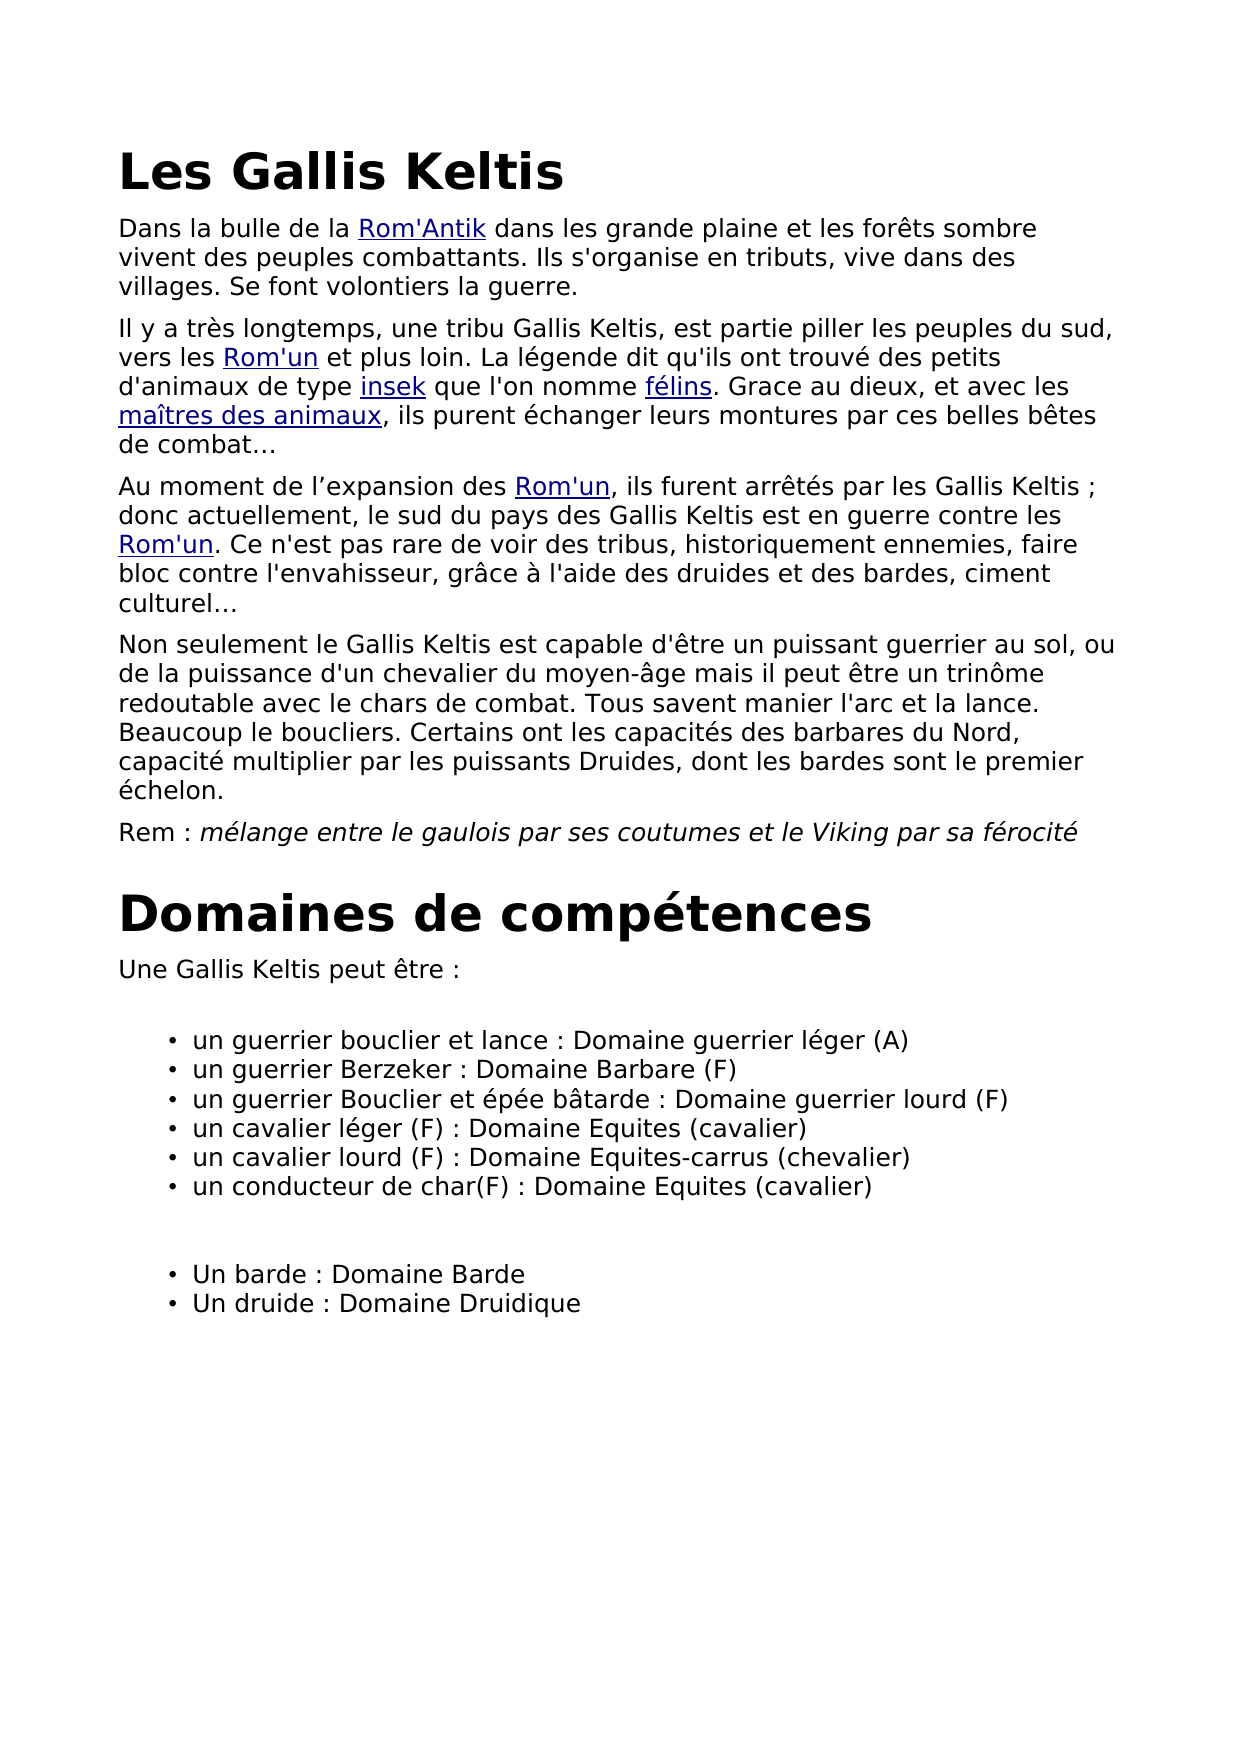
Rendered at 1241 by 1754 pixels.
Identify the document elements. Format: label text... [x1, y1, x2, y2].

text Non seulement le Gallis Keltis est capable d'être un puissant guerrier au sol, ou de la puissance d'un chevalier du moyen-âge mais il peut être un trinôme redoutable avec le chars de combat. Tous savent manier l'arc et la lance. Beaucoup le boucliers. Certains ont les capacités des barbares du Nord, capacité multiplier par les puissants Druides, dont les bardes sont le premier échelon. [118, 631, 1122, 806]
text Il y a très longtemps, une tribu Gallis Keltis, est partie piller les peuples du sud, vers les Rom'un et plus loin. La légende dit qu'ils ont trouvé des petits d'animaux de type insek que l'on nomme félins. Grace au dieux, et avec les maîtres des animaux, ils purent échanger leurs montures par ces belles bêtes de combat… [118, 314, 1122, 460]
list Un druide : Domaine Druidique [177, 1290, 1122, 1319]
subtitle Domaines de compétences [118, 885, 1122, 943]
list un guerrier bouclier et lance : Domaine guerrier léger (A) [177, 1027, 1122, 1056]
list un guerrier Bouclier et épée bâtarde : Domaine guerrier lourd (F) [177, 1085, 1122, 1114]
list un cavalier léger (F) : Domaine Equites (cavalier) [177, 1114, 1122, 1143]
list un cavalier lourd (F) : Domaine Equites-carrus (chevalier) [177, 1143, 1122, 1172]
list un guerrier Berzeker : Domaine Barbare (F) [177, 1056, 1122, 1085]
list Un barde : Domaine Barde [177, 1261, 1122, 1290]
subtitle Les Gallis Keltis [118, 143, 1122, 201]
text Dans la bulle de la Rom'Antik dans les grande plaine et les forêts sombre vivent des peuples combattants. Ils s'organise en tributs, vive dans des villages. Se font volontiers la guerre. [118, 214, 1122, 301]
text Rem : mélange entre le gaulois par ses coutumes et le Viking par sa férocité [118, 818, 1122, 847]
text Une Gallis Keltis peut être : [118, 955, 1122, 984]
text Au moment de l’expansion des Rom'un, ils furent arrêtés par les Gallis Keltis ; donc actuellement, le sud du pays des Gallis Keltis est en guerre contre les Rom'un. Ce n'est pas rare de voir des tribus, historiquement ennemies, faire bloc contre l'envahisseur, grâce à l'aide des druides et des bardes, ciment culturel… [118, 472, 1122, 618]
list un conducteur de char(F) : Domaine Equites (cavalier) [177, 1172, 1122, 1202]
